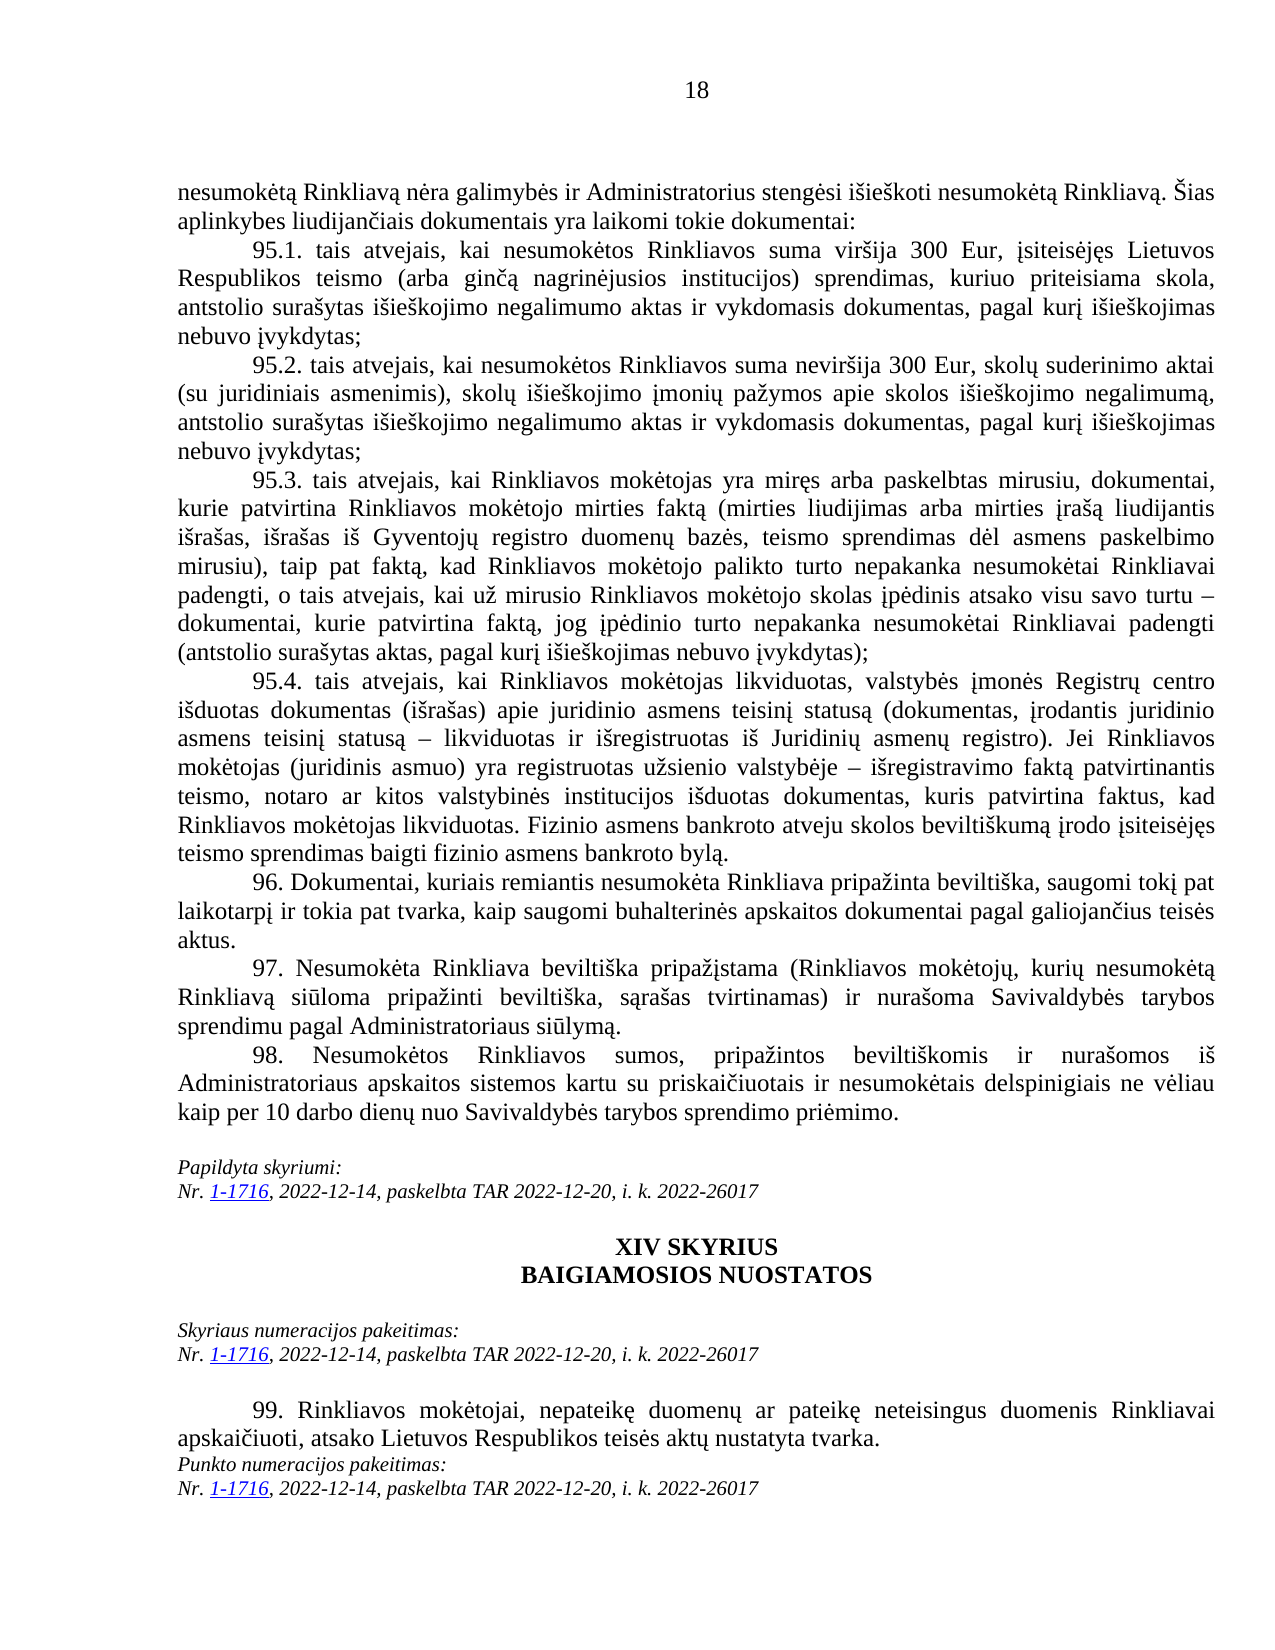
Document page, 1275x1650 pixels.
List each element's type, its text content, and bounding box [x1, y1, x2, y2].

text Punkto numeracijos pakeitimas: [177, 1452, 1216, 1476]
text 99. Rinkliavos mokėtojai, nepateikę duomenų ar pateikę neteisingus duomenis Rinkliavai apskaičiuoti, atsako Lietuvos Respublikos teisės aktų nustatyta tvarka. [177, 1395, 1216, 1452]
text BAIGIAMOSIOS NUOSTATOS [177, 1260, 1216, 1289]
text Papildyta skyriumi: [177, 1155, 1216, 1179]
text 96. Dokumentai, kuriais remiantis nesumokėta Rinkliava pripažinta beviltiška, saugomi tokį pat laikotarpį ir tokia pat tvarka, kaip saugomi buhalterinės apskaitos dokumentai pagal galiojančius teisės aktus. [177, 867, 1216, 953]
text 98. Nesumokėtos Rinkliavos sumos, pripažintos beviltiškomis ir nurašomos iš Administratoriaus apskaitos sistemos kartu su priskaičiuotais ir nesumokėtais delspinigiais ne vėliau kaip per 10 darbo dienų nuo Savivaldybės tarybos sprendimo priėmimo. [177, 1040, 1216, 1126]
text Skyriaus numeracijos pakeitimas: [177, 1318, 1216, 1342]
text 95.4. tais atvejais, kai Rinkliavos mokėtojas likviduotas, valstybės įmonės Registrų centro išduotas dokumentas (išrašas) apie juridinio asmens teisinį statusą (dokumentas, įrodantis juridinio asmens teisinį statusą – likviduotas ir išregistruotas iš Juridinių asmenų registro). Jei Rinkliavos mokėtojas (juridinis asmuo) yra registruotas užsienio valstybėje – išregistravimo faktą patvirtinantis teismo, notaro ar kitos valstybinės institucijos išduotas dokumentas, kuris patvirtina faktus, kad Rinkliavos mokėtojas likviduotas. Fizinio asmens bankroto atveju skolos beviltiškumą įrodo įsiteisėjęs teismo sprendimas baigti fizinio asmens bankroto bylą. [177, 666, 1216, 867]
text 95.2. tais atvejais, kai nesumokėtos Rinkliavos suma neviršija 300 Eur, skolų suderinimo aktai (su juridiniais asmenimis), skolų išieškojimo įmonių pažymos apie skolos išieškojimo negalimumą, antstolio surašytas išieškojimo negalimumo aktas ir vykdomasis dokumentas, pagal kurį išieškojimas nebuvo įvykdytas; [177, 350, 1216, 465]
text Nr. 1-1716, 2022-12-14, paskelbta TAR 2022-12-20, i. k. 2022-26017 [177, 1342, 1216, 1366]
text 95.1. tais atvejais, kai nesumokėtos Rinkliavos suma viršija 300 Eur, įsiteisėjęs Lietuvos Respublikos teismo (arba ginčą nagrinėjusios institucijos) sprendimas, kuriuo priteisiama skola, antstolio surašytas išieškojimo negalimumo aktas ir vykdomasis dokumentas, pagal kurį išieškojimas nebuvo įvykdytas; [177, 235, 1216, 350]
text nesumokėtą Rinkliavą nėra galimybės ir Administratorius stengėsi išieškoti nesumokėtą Rinkliavą. Šias aplinkybes liudijančiais dokumentais yra laikomi tokie dokumentai: [177, 177, 1216, 235]
text Nr. 1-1716, 2022-12-14, paskelbta TAR 2022-12-20, i. k. 2022-26017 [177, 1179, 1216, 1203]
text Nr. 1-1716, 2022-12-14, paskelbta TAR 2022-12-20, i. k. 2022-26017 [177, 1476, 1216, 1500]
text 97. Nesumokėta Rinkliava beviltiška pripažįstama (Rinkliavos mokėtojų, kurių nesumokėtą Rinkliavą siūloma pripažinti beviltiška, sąrašas tvirtinamas) ir nurašoma Savivaldybės tarybos sprendimu pagal Administratoriaus siūlymą. [177, 953, 1216, 1040]
text XIV SKYRIUS [177, 1232, 1216, 1260]
text 95.3. tais atvejais, kai Rinkliavos mokėtojas yra miręs arba paskelbtas mirusiu, dokumentai, kurie patvirtina Rinkliavos mokėtojo mirties faktą (mirties liudijimas arba mirties įrašą liudijantis išrašas, išrašas iš Gyventojų registro duomenų bazės, teismo sprendimas dėl asmens paskelbimo mirusiu), taip pat faktą, kad Rinkliavos mokėtojo palikto turto nepakanka nesumokėtai Rinkliavai padengti, o tais atvejais, kai už mirusio Rinkliavos mokėtojo skolas įpėdinis atsako visu savo turtu – dokumentai, kurie patvirtina faktą, jog įpėdinio turto nepakanka nesumokėtai Rinkliavai padengti (antstolio surašytas aktas, pagal kurį išieškojimas nebuvo įvykdytas); [177, 465, 1216, 666]
